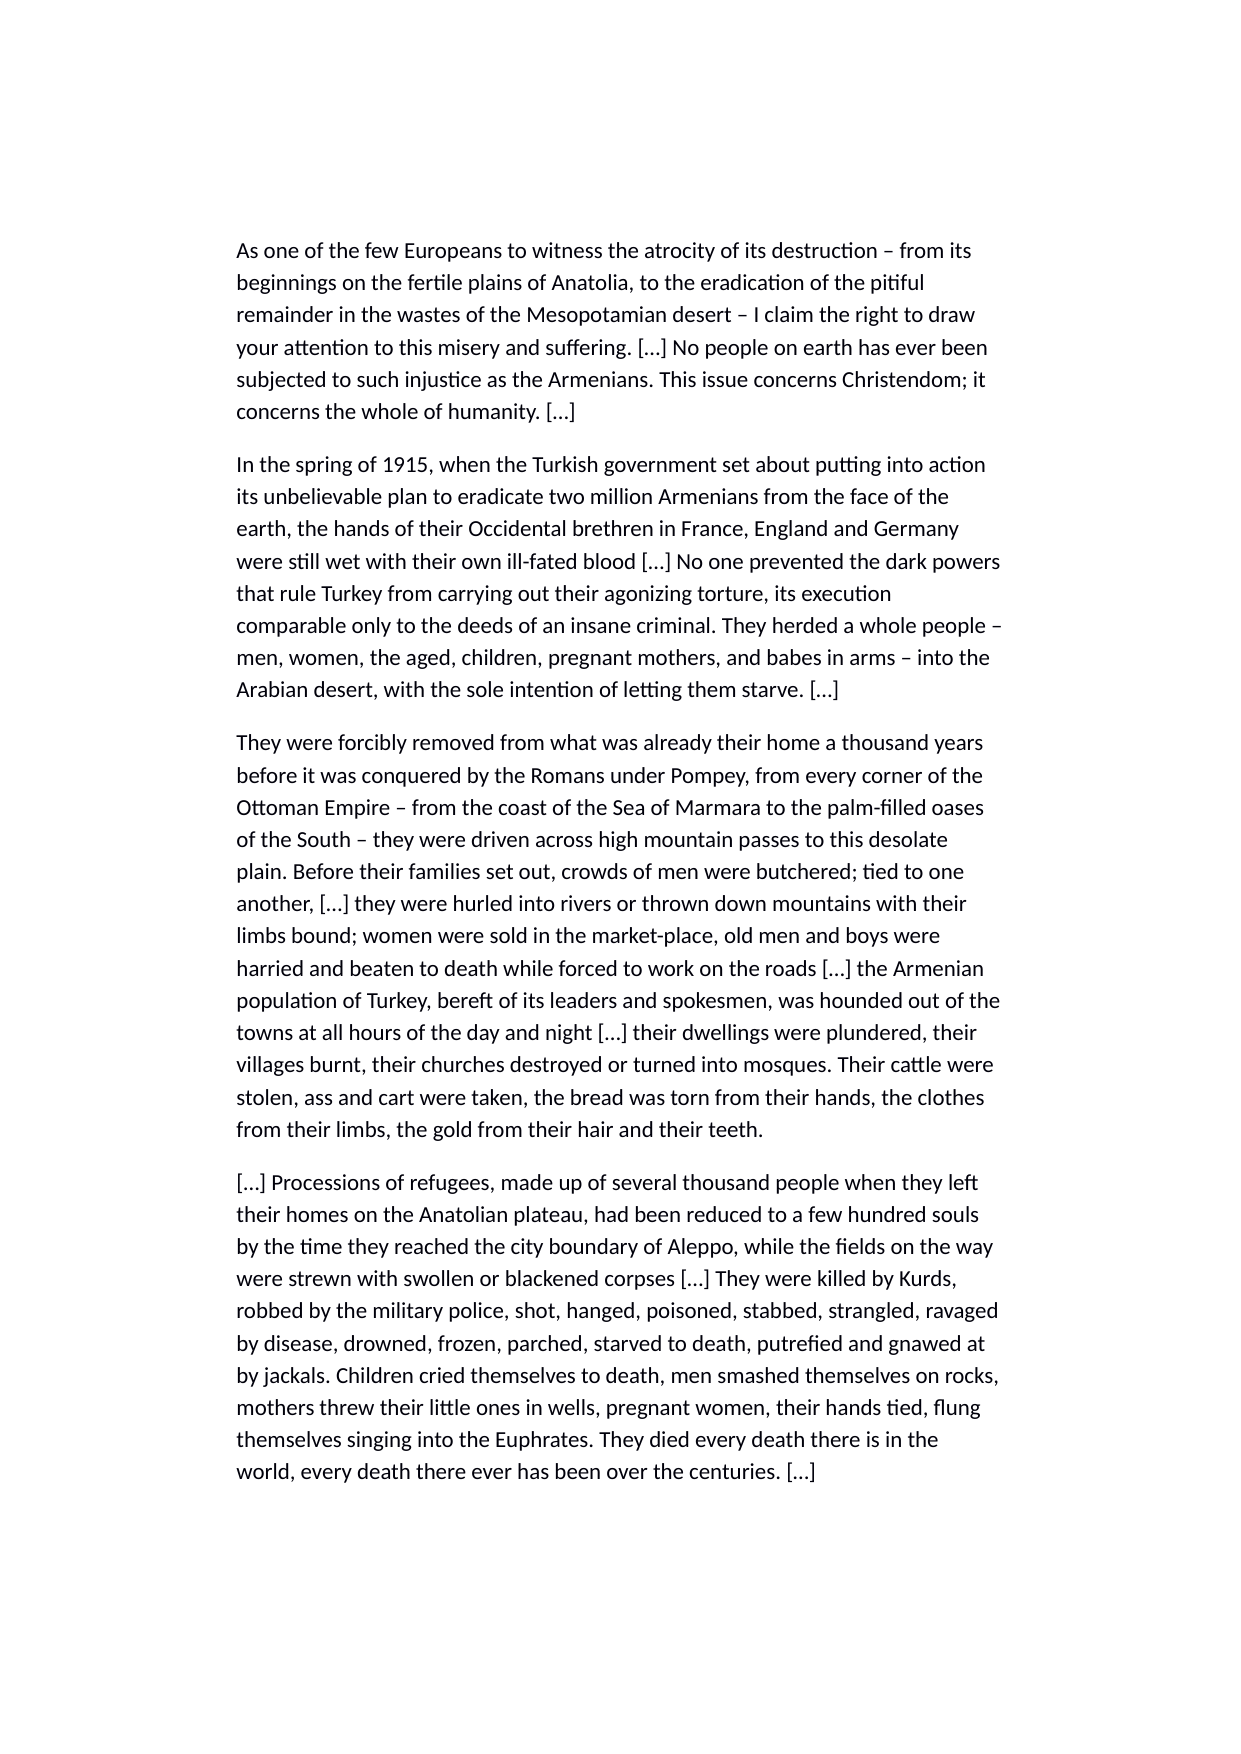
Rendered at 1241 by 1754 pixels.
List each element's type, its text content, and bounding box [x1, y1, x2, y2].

text They were forcibly removed from what was already their home a thousand years before it was conquered by the Romans under Pompey, from every corner of the Ottoman Empire – from the coast of the Sea of Marmara to the palm-filled oases of the South – they were driven across high mountain passes to this desolate plain. Before their families set out, crowds of men were butchered; tied to one another, […] they were hurled into rivers or thrown down mountains with their limbs bound; women were sold in the market-place, old men and boys were harried and beaten to death while forced to work on the roads […] the Armenian population of Turkey, bereft of its leaders and spokesmen, was hounded out of the towns at all hours of the day and night […] their dwellings were plundered, their villages burnt, their churches destroyed or turned into mosques. Their cattle were stolen, ass and cart were taken, the bread was torn from their hands, the clothes from their limbs, the gold from their hair and their teeth. [236, 728, 1004, 1143]
text As one of the few Europeans to witness the atrocity of its destruction – from its beginnings on the fertile plains of Anatolia, to the eradication of the pitiful remainder in the wastes of the Mesopotamian desert – I claim the right to draw your attention to this misery and suffering. […] No people on earth has ever been subjected to such injustice as the Armenians. This issue concerns Christendom; it concerns the whole of humanity. […] [236, 236, 1004, 425]
text In the spring of 1915, when the Turkish government set about putting into action its unbelievable plan to eradicate two million Armenians from the face of the earth, the hands of their Occidental brethren in France, England and Germany were still wet with their own ill-fated blood […] No one prevented the dark powers that rule Turkey from carrying out their agonizing torture, its execution comparable only to the deeds of an insane criminal. They herded a whole people – men, women, the aged, children, pregnant mothers, and babes in arms – into the Arabian desert, with the sole intention of letting them starve. […] [236, 450, 1004, 703]
text […] Processions of refugees, made up of several thousand people when they left their homes on the Anatolian plateau, had been reduced to a few hundred souls by the time they reached the city boundary of Aleppo, while the fields on the way were strewn with swollen or blackened corpses […] They were killed by Kurds, robbed by the military police, shot, hanged, poisoned, stabbed, strangled, ravaged by disease, drowned, frozen, parched, starved to death, putrefied and gnawed at by jackals. Children cried themselves to death, men smashed themselves on rocks, mothers threw their little ones in wells, pregnant women, their hands tied, flung themselves singing into the Euphrates. They died every death there is in the world, every death there ever has been over the centuries. […] [236, 1168, 1004, 1486]
